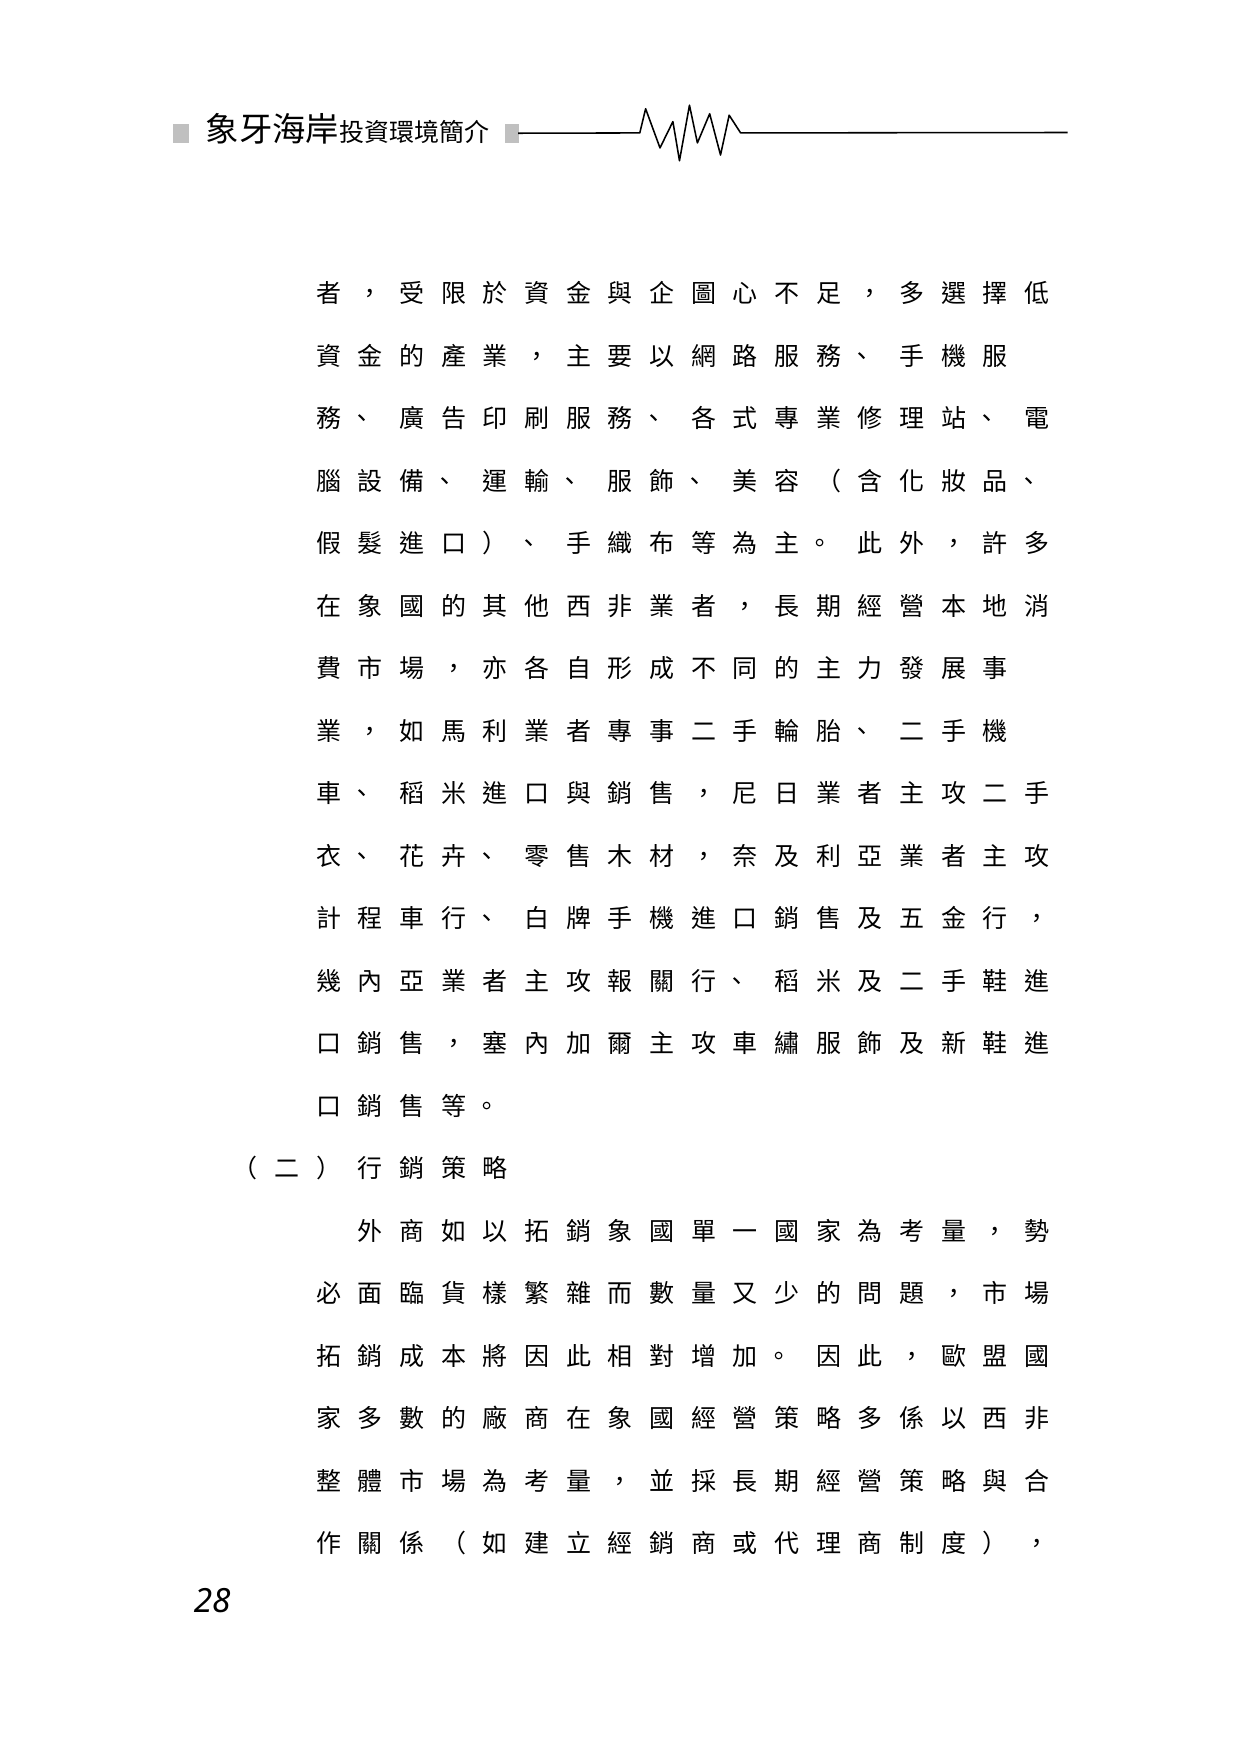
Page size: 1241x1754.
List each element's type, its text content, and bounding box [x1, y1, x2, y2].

text （二）行銷策略 [207, 1125, 1058, 1188]
text 者，受限於資金與企圖心不足，多選擇低資金的產業，主要以網路服務、手機服務、廣告印刷服務、各式專業修理站、電腦設備、運輸、服飾、美容（含化妝品、假髮進口）、手織布等為主。此外，許多在象國的其他西非業者，長期經營本地消費市場，亦各自形成不同的主力發展事業，如馬利業者專事二手輪胎、二手機車、稻米進口與銷售，尼日業者主攻二手衣、花卉、零售木材，奈及利亞業者主攻計程車行、白牌手機進口銷售及五金行，幾內亞業者主攻報關行、稻米及二手鞋進口銷售，塞內加爾主攻車繡服飾及新鞋進口銷售等。 [281, 250, 1058, 1125]
text 外商如以拓銷象國單一國家為考量，勢必面臨貨樣繁雜而數量又少的問題，市場拓銷成本將因此相對增加。因此，歐盟國家多數的廠商在象國經營策略多係以西非整體市場為考量，並採長期經營策略與合作關係（如建立經銷商或代理商制度）， [281, 1188, 1058, 1563]
